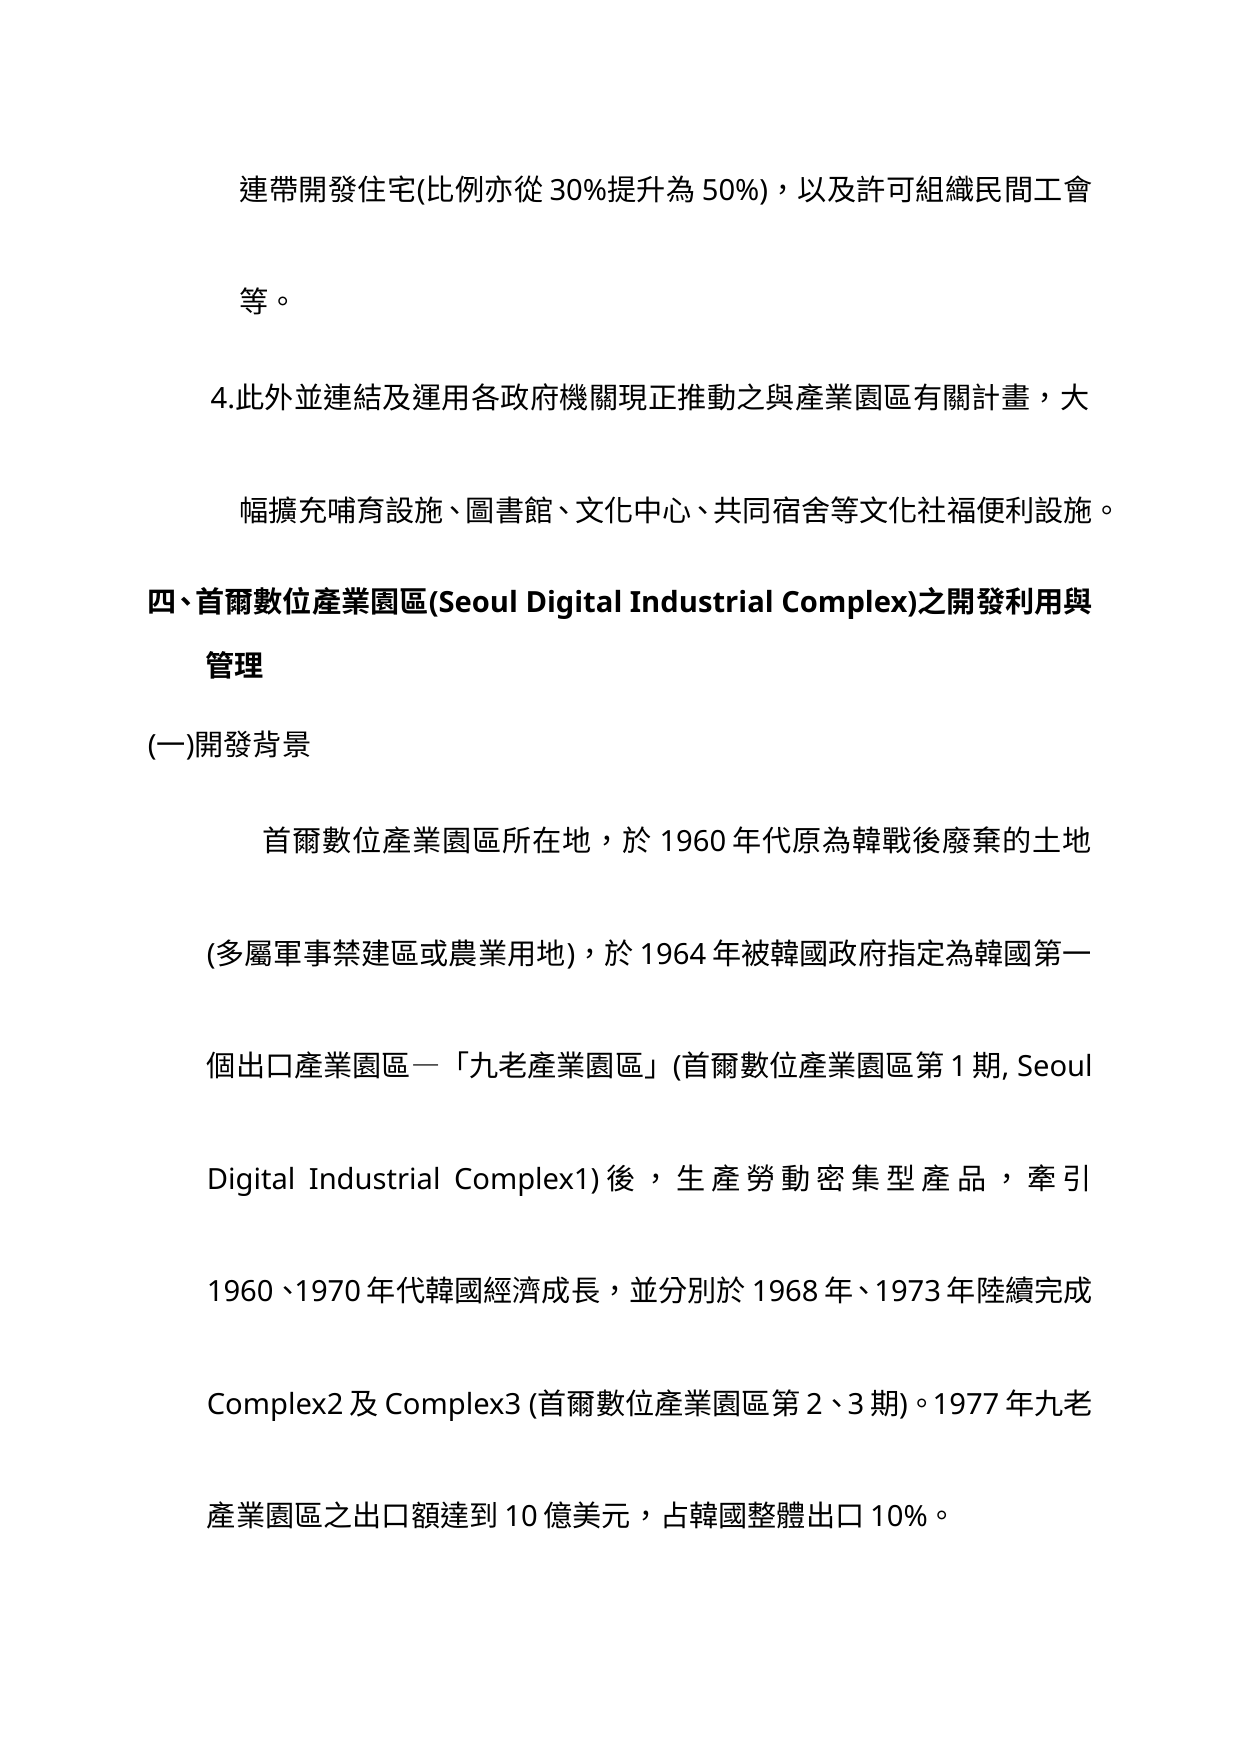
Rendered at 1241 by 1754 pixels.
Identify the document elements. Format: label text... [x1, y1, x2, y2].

text 4.此外並連結及運用各政府機關現正推動之與產業園區有關計畫，大幅擴充哺育設施、圖書館、文化中心、共同宿舍等文化社福便利設施。 [210, 359, 1092, 546]
text 四、首爾數位產業園區(Seoul Digital Industrial Complex)之開發利用與管理 [148, 578, 1092, 684]
text 首爾數位產業園區所在地，於1960年代原為韓戰後廢棄的土地(多屬軍事禁建區或農業用地)，於1964年被韓國政府指定為韓國第一個出口產業園區—「九老產業園區」(首爾數位產業園區第1期, Seoul Digital Industrial Complex1)後，生產勞動密集型產品，牽引1960、1970年代韓國經濟成長，並分別於1968年、1973年陸續完成Complex2及Complex3 (首爾數位產業園區第2、3期)。1977年九老產業園區之出口額達到10億美元，占韓國整體出口10%。 [207, 802, 1092, 1552]
text 連帶開發住宅(比例亦從30%提升為50%)，以及許可組織民間工會等。 [210, 150, 1092, 337]
text (一)開發背景 [148, 706, 1092, 781]
